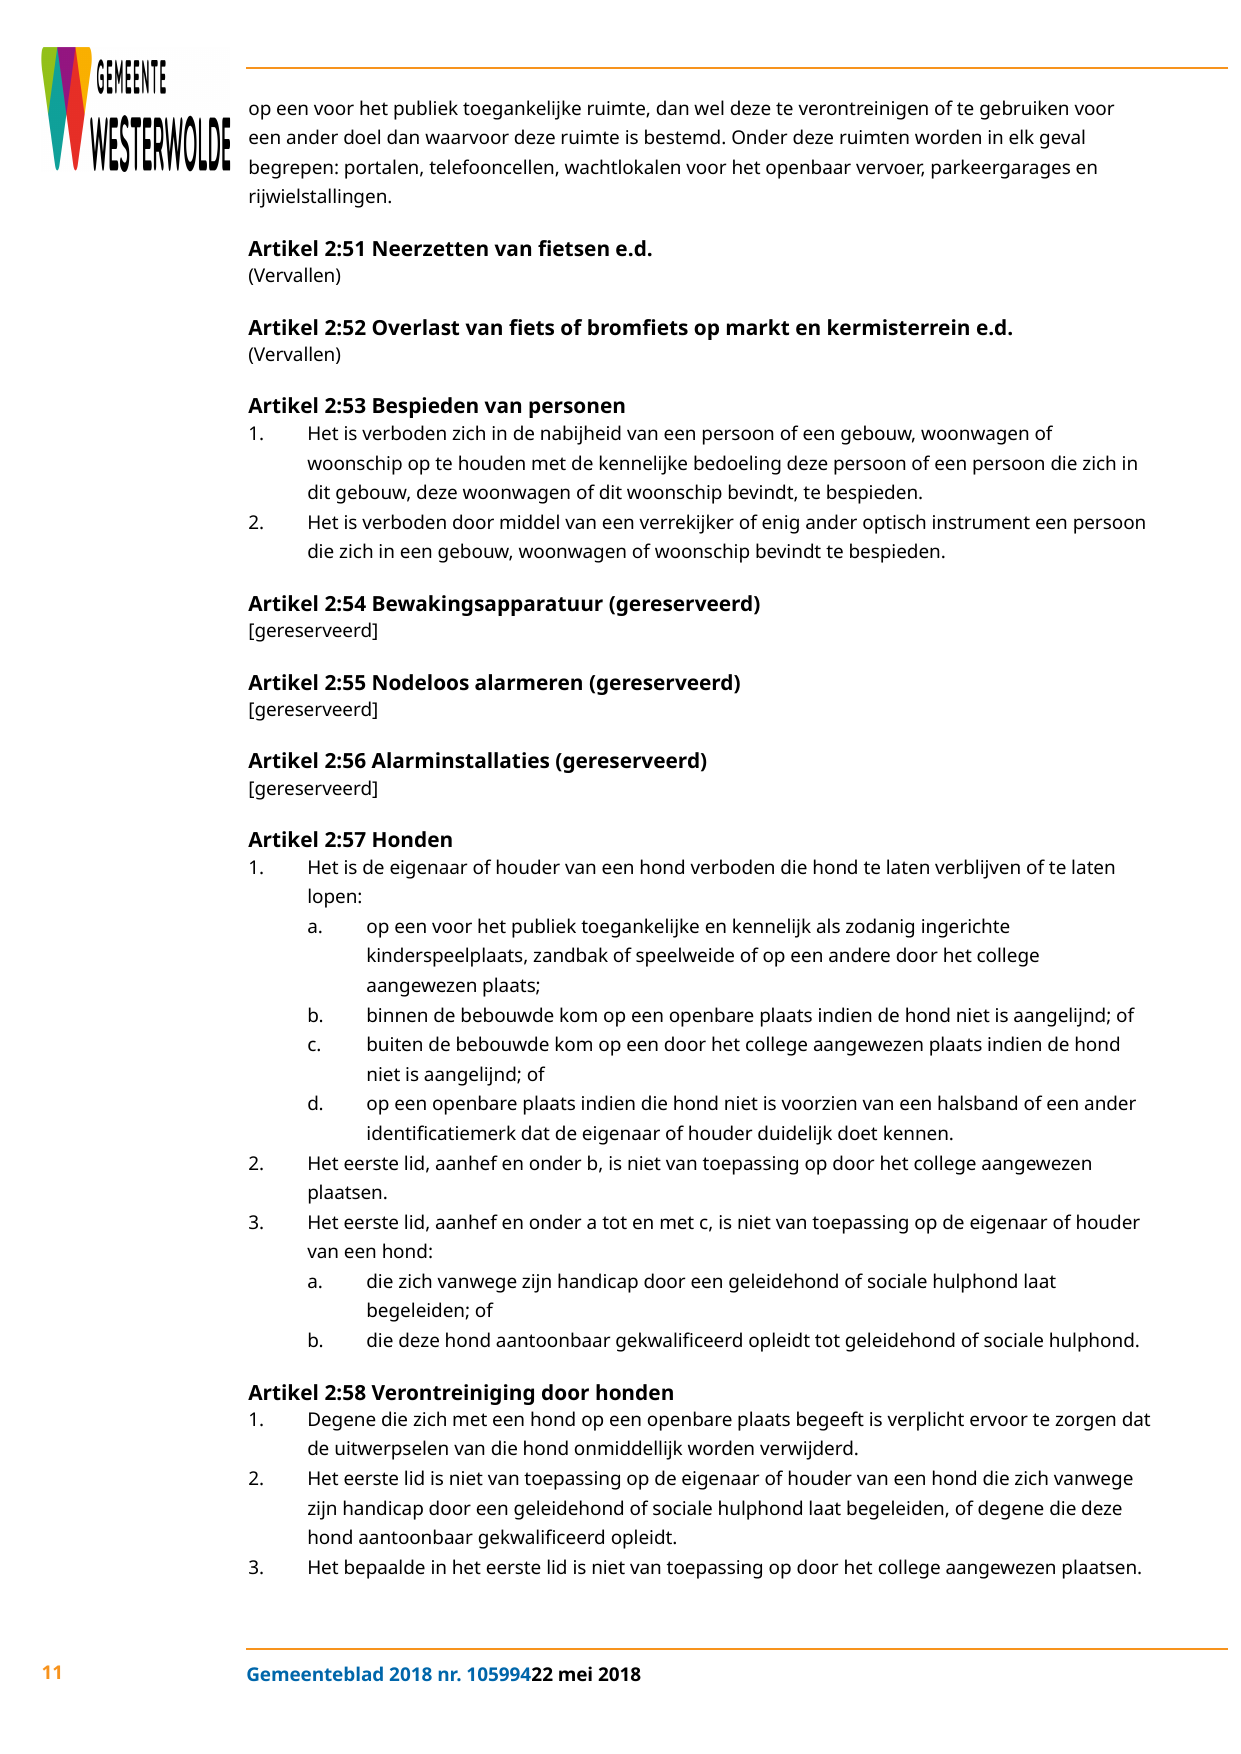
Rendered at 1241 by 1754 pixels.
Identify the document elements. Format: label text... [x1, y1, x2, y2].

list Het is verboden door middel van een verrekijker of enig ander optisch instrument een persoon die zich in een gebouw, woonwagen of woonschip bevindt te bespieden. [248, 509, 1152, 564]
list buiten de bebouwde kom op een door het college aangewezen plaats indien de hond niet is aangelijnd; of [307, 1031, 1152, 1087]
list Het eerste lid is niet van toepassing op de eigenaar of houder van een hond die zich vanwege zijn handicap door een geleidehond of sociale hulphond laat begeleiden, of degene die deze hond aantoonbaar gekwalificeerd opleidt. [248, 1465, 1152, 1550]
list op een voor het publiek toegankelijke en kennelijk als zodanig ingerichte kinderspeelplaats, zandbak of speelweide of op een andere door het college aangewezen plaats; [307, 913, 1152, 998]
text Artikel 2:54 Bewakingsapparatuur (gereserveerd) [248, 589, 1152, 617]
text Artikel 2:57 Honden [248, 825, 1152, 854]
list die zich vanwege zijn handicap door een geleidehond of sociale hulphond laat begeleiden; of [307, 1268, 1152, 1323]
list Het eerste lid, aanhef en onder a tot en met c, is niet van toepassing op de eigenaar of houder van een hond: [248, 1209, 1152, 1264]
text Artikel 2:51 Neerzetten van fietsen e.d. [248, 234, 1152, 262]
text [gereserveerd] [248, 696, 1152, 722]
text (Vervallen) [248, 341, 1152, 367]
text Artikel 2:55 Nodeloos alarmeren (gereserveerd) [248, 668, 1152, 696]
list Het bepaalde in het eerste lid is niet van toepassing op door het college aangewezen plaatsen. [248, 1554, 1152, 1580]
list Het is verboden zich in de nabijheid van een persoon of een gebouw, woonwagen of woonschip op te houden met de kennelijke bedoeling deze persoon of een persoon die zich in dit gebouw, deze woonwagen of dit woonschip bevindt, te bespieden. [248, 420, 1152, 505]
text Artikel 2:53 Bespieden van personen [248, 392, 1152, 420]
list Het is de eigenaar of houder van een hond verboden die hond te laten verblijven of te laten lopen: [248, 854, 1152, 909]
text Artikel 2:52 Overlast van fiets of bromfiets op markt en kermisterrein e.d. [248, 313, 1152, 341]
text [gereserveerd] [248, 617, 1152, 643]
text [gereserveerd] [248, 775, 1152, 801]
list Het eerste lid, aanhef en onder b, is niet van toepassing op door het college aangewezen plaatsen. [248, 1150, 1152, 1205]
picture [41, 47, 231, 172]
list Degene die zich met een hond op een openbare plaats begeeft is verplicht ervoor te zorgen dat de uitwerpselen van die hond onmiddellijk worden verwijderd. [248, 1406, 1152, 1461]
text (Vervallen) [248, 262, 1152, 288]
text Artikel 2:58 Verontreiniging door honden [248, 1378, 1152, 1406]
text op een voor het publiek toegankelijke ruimte, dan wel deze te verontreinigen of te gebruiken voor een ander doel dan waarvoor deze ruimte is bestemd. Onder deze ruimten worden in elk geval begrepen: portalen, telefooncellen, wachtlokalen voor het openbaar vervoer, parkeergarages en rijwielstallingen. [248, 95, 1152, 209]
list die deze hond aantoonbaar gekwalificeerd opleidt tot geleidehond of sociale hulphond. [307, 1327, 1152, 1353]
text Artikel 2:56 Alarminstallaties (gereserveerd) [248, 747, 1152, 775]
list binnen de bebouwde kom op een openbare plaats indien de hond niet is aangelijnd; of [307, 1002, 1152, 1027]
list op een openbare plaats indien die hond niet is voorzien van een halsband of een ander identificatiemerk dat de eigenaar of houder duidelijk doet kennen. [307, 1091, 1152, 1146]
